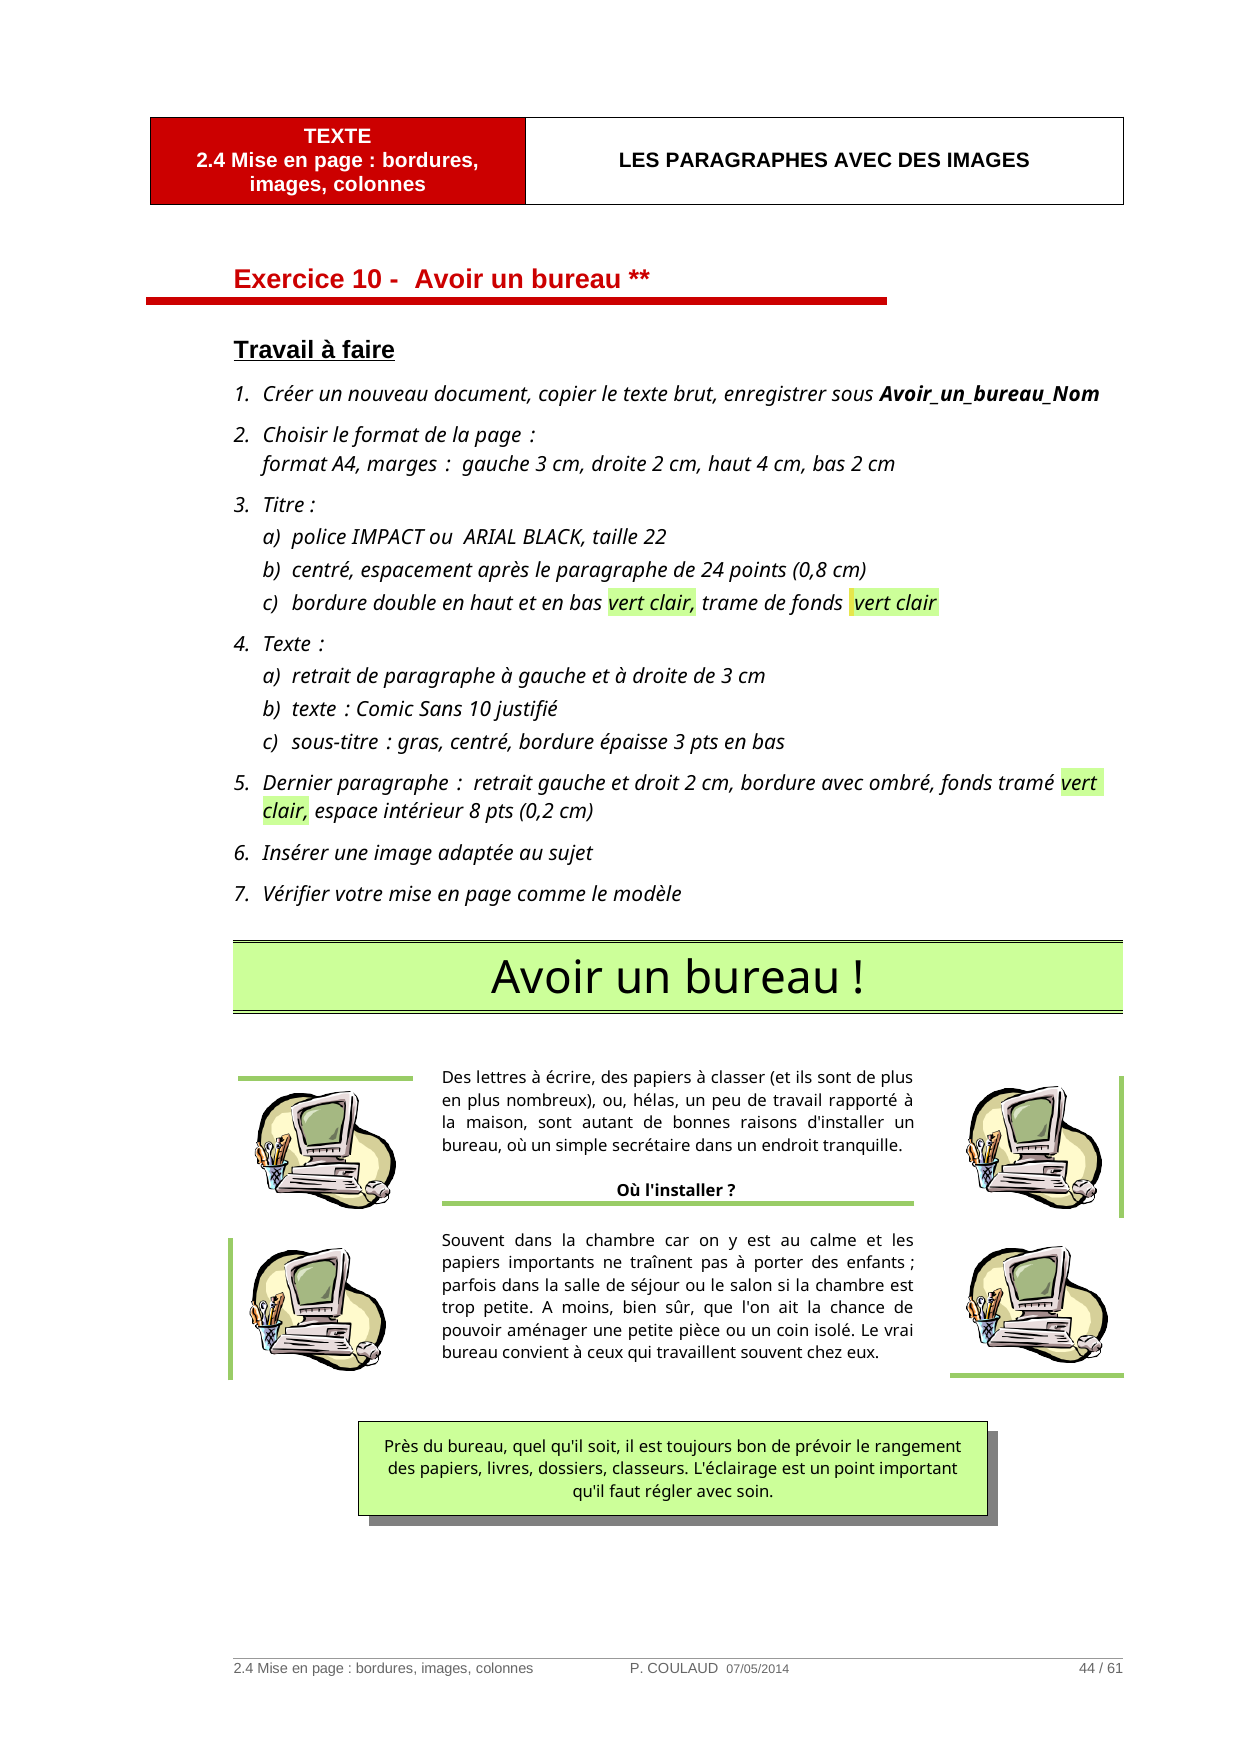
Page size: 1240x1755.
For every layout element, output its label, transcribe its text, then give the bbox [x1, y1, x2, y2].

list sous-titre : gras, centré, bordure épaisse 3 pts en bas [262, 727, 1123, 755]
text Avoir un bureau ! [233, 943, 1123, 1010]
table_header Les paragraphes avec des images [526, 118, 1123, 204]
list Insérer une image adaptée au sujet [233, 837, 1123, 866]
text [949, 1236, 1124, 1378]
list police IMPACT ou ARIAL BLACK, taille 22 [262, 522, 1123, 551]
list Vérifier votre mise en page comme le modèle [233, 878, 1123, 936]
list Dernier paragraphe : retrait gauche et droit 2 cm, bordure avec ombré, fonds tramé vert clair, espace intérieur 8 pts (0,2 cm) [233, 768, 1123, 825]
text Où l'installer ? [442, 1179, 914, 1201]
text [238, 1081, 413, 1218]
list Texte : [233, 629, 1123, 657]
subtitle Travail à faire [233, 336, 1123, 364]
list bordure double en haut et en bas vert clair, trame de fonds vert clair [262, 588, 1123, 616]
list Créer un nouveau document, copier le texte brut, enregistrer sous Avoir_un_bureau_Nom [233, 379, 1123, 407]
list centré, espacement après le paragraphe de 24 points (0,8 cm) [262, 555, 1123, 583]
list Choisir le format de la page : format A4, marges : gauche 3 cm, droite 2 cm, haut 4 cm, bas 2 cm [233, 420, 1123, 477]
text Des lettres à écrire, des papiers à classer (et ils sont de plus en plus nombreux), ou, hélas, un peu de travail rapporté à la maison, sont autant de bonnes raisons d'installer un bureau, où un simple secrétaire dans un endroit tranquille. [442, 1066, 914, 1156]
text Souvent dans la chambre car on y est au calme et les papiers importants ne traînent pas à porter des enfants ; parfois dans la salle de séjour ou le salon si la chambre est trop petite. A moins, bien sûr, que l'on ait la chance de pouvoir aménager une petite pièce ou un coin isolé. Le vrai bureau convient à ceux qui travaillent souvent chez eux. [442, 1229, 914, 1364]
text Près du bureau, quel qu'il soit, il est toujours bon de prévoir le rangement des papiers, livres, dossiers, classeurs. L'éclairage est un point important qu'il faut régler avec soin. [359, 1422, 987, 1515]
list texte : Comic Sans 10 justifié [262, 694, 1123, 723]
list retrait de paragraphe à gauche et à droite de 3 cm [262, 661, 1123, 690]
list Titre : [233, 489, 1123, 518]
text [233, 1238, 403, 1380]
subtitle Avoir un bureau ** [146, 261, 887, 297]
text [949, 1076, 1119, 1218]
